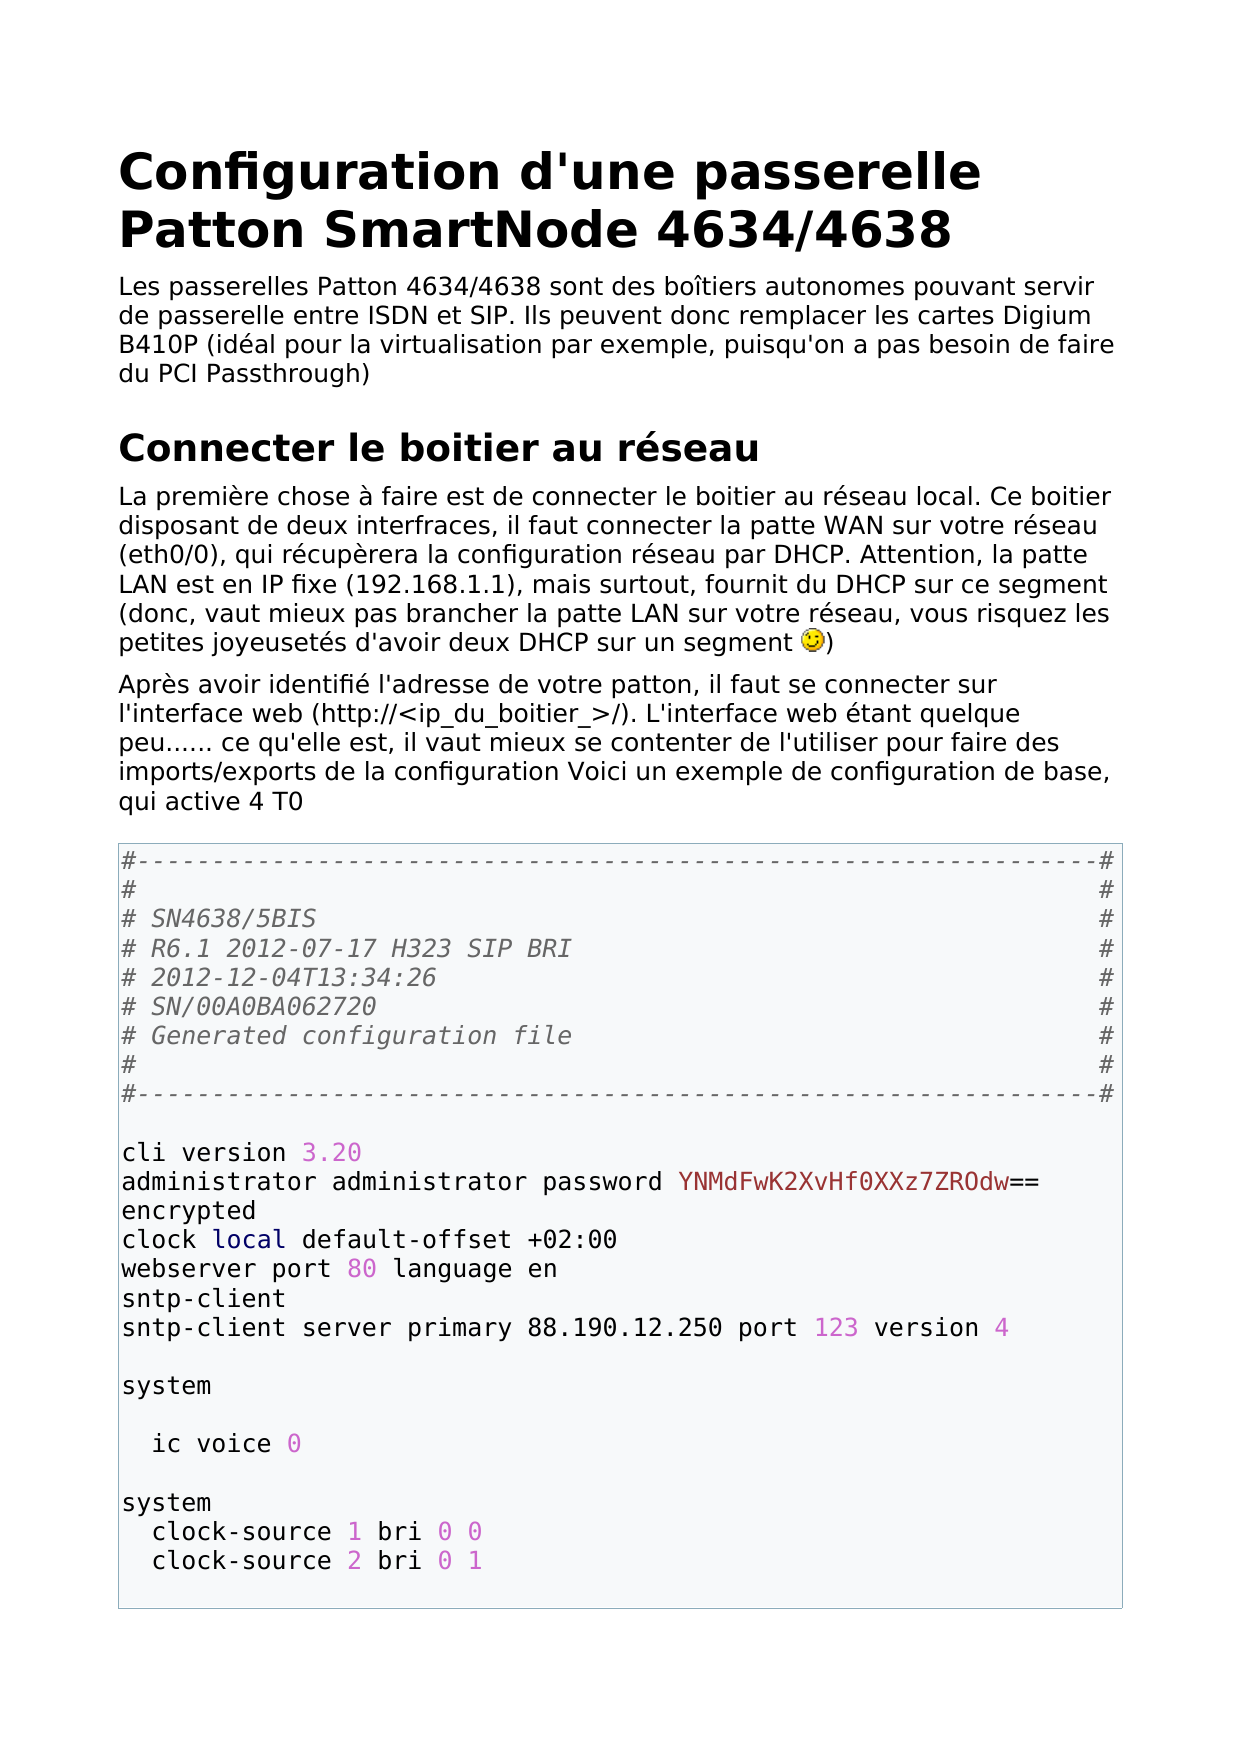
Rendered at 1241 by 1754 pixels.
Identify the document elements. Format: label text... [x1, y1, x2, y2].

table_header #----------------------------------------------------------------# # # # SN4638/5BIS # # R6.1 2012-07-17 H323 SIP BRI # # 2012-12-04T13:34:26 # # SN/00A0BA062720 # # Generated configuration file # # # #----------------------------------------------------------------# cli version 3.20 administrator administrator password YNMdFwK2XvHf0XXz7ZROdw== encrypted clock local default-offset +02:00 webserver port 80 language en sntp-client sntp-client server primary 88.190.12.250 port 123 version 4 system ic voice 0 system clock-source 1 bri 0 0 clock-source 2 bri 0 1 [119, 844, 1122, 1607]
text Les passerelles Patton 4634/4638 sont des boîtiers autonomes pouvant servir de passerelle entre ISDN et SIP. Ils peuvent donc remplacer les cartes Digium B410P (idéal pour la virtualisation par exemple, puisqu'on a pas besoin de faire du PCI Passthrough) [118, 272, 1122, 389]
text Après avoir identifié l'adresse de votre patton, il faut se connecter sur l'interface web (http://<ip_du_boitier_>/). L'interface web étant quelque peu...... ce qu'elle est, il vaut mieux se contenter de l'utiliser pour faire des imports/exports de la configuration Voici un exemple de configuration de base, qui active 4 T0 [118, 670, 1122, 816]
subtitle Configuration d'une passerelle Patton SmartNode 4634/4638 [118, 143, 1122, 259]
subtitle Connecter le boitier au réseau [118, 426, 1122, 470]
text La première chose à faire est de connecter le boitier au réseau local. Ce boitier disposant de deux interfraces, il faut connecter la patte WAN sur votre réseau (eth0/0), qui récupèrera la configuration réseau par DHCP. Attention, la patte LAN est en IP fixe (192.168.1.1), mais surtout, fournit du DHCP sur ce segment (donc, vaut mieux pas brancher la patte LAN sur votre réseau, vous risquez les petites joyeusetés d'avoir deux DHCP sur un segment ) [118, 482, 1122, 658]
picture [801, 628, 825, 652]
